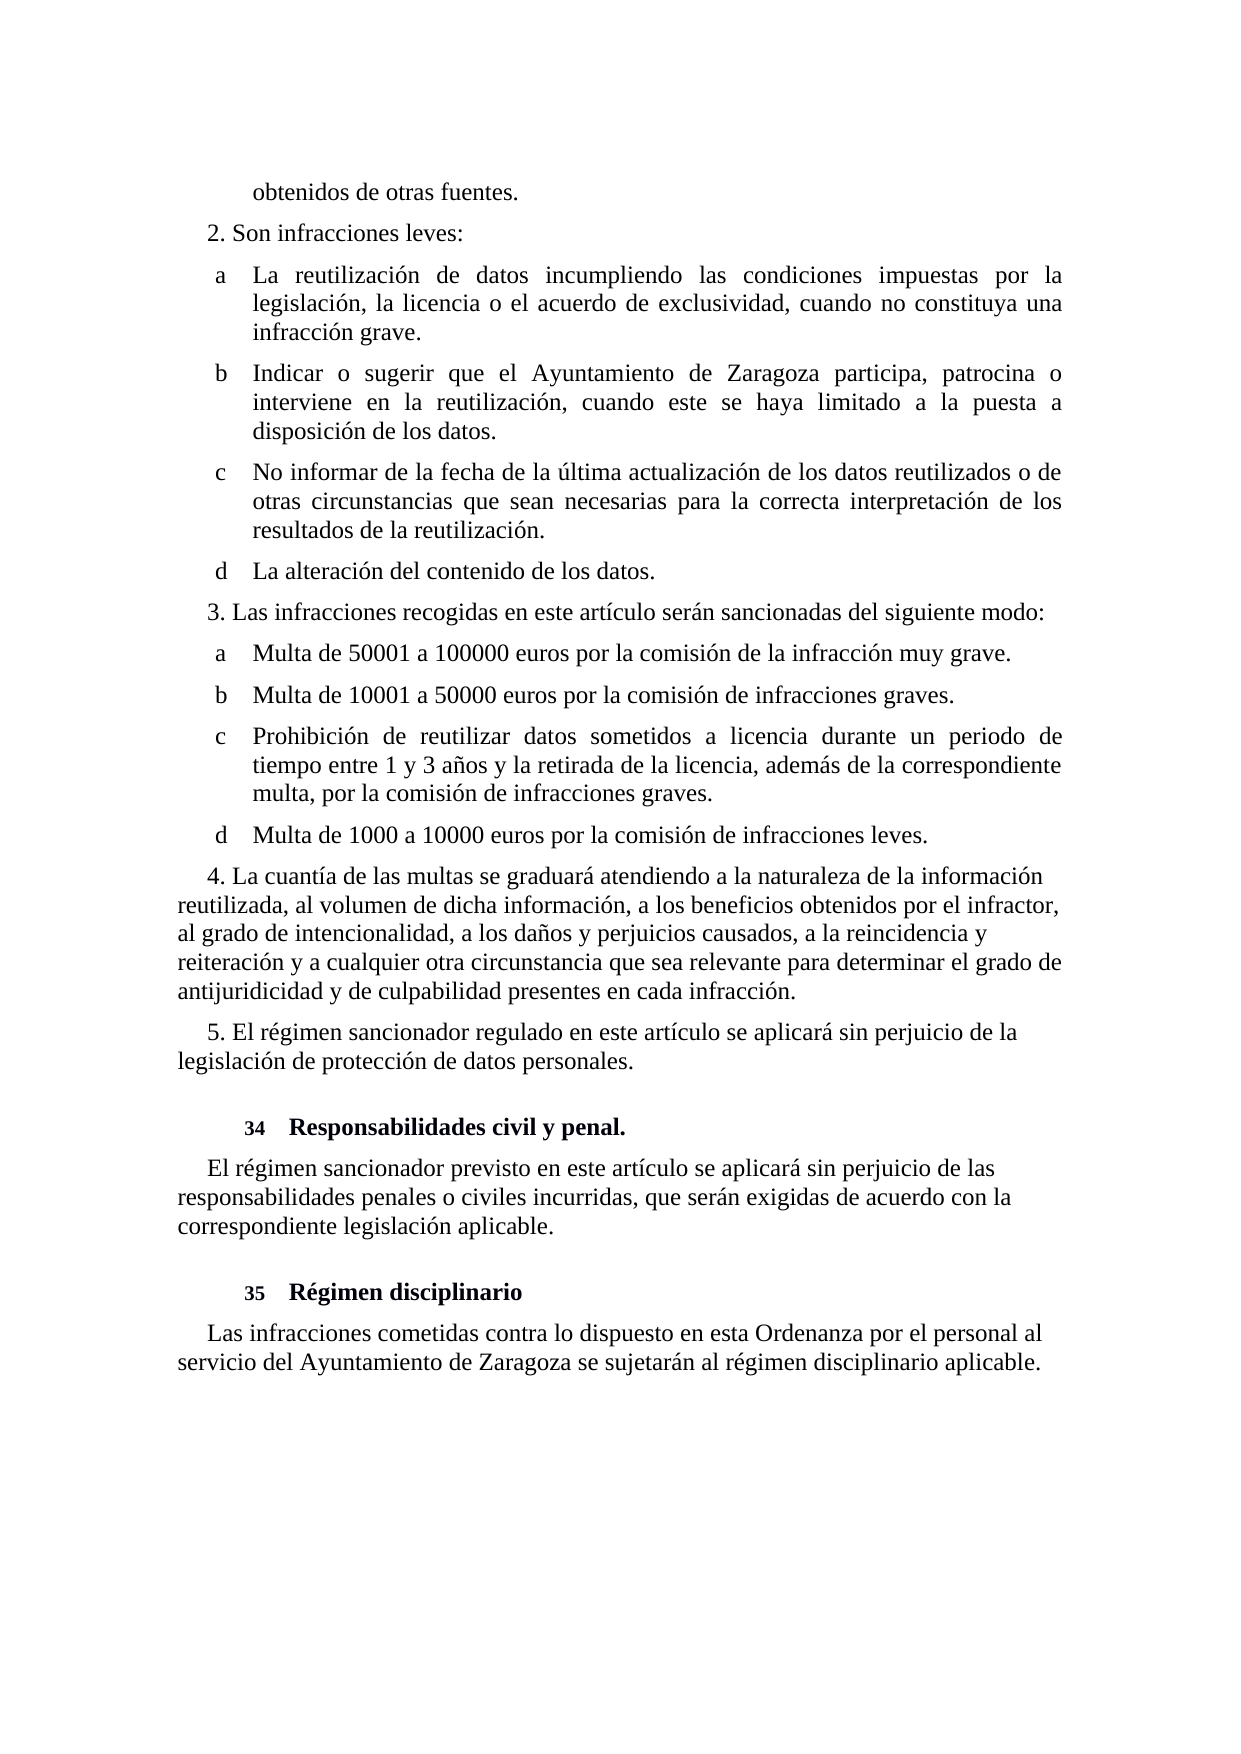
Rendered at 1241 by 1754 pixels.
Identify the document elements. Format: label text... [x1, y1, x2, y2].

list Multa de 50001 a 100000 euros por la comisión de la infracción muy grave. [215, 638, 1063, 667]
list obtenidos de otras fuentes. [215, 177, 1063, 206]
list Prohibición de reutilizar datos sometidos a licencia durante un periodo de tiempo entre 1 y 3 años y la retirada de la licencia, además de la correspondiente multa, por la comisión de infracciones graves. [215, 721, 1063, 807]
list Indicar o sugerir que el Ayuntamiento de Zaragoza participa, patrocina o interviene en la reutilización, cuando este se haya limitado a la puesta a disposición de los datos. [215, 358, 1063, 445]
text 3. Las infracciones recogidas en este artículo serán sancionadas del siguiente modo: [177, 597, 1063, 626]
list No informar de la fecha de la última actualización de los datos reutilizados o de otras circunstancias que sean necesarias para la correcta interpretación de los resultados de la reutilización. [215, 457, 1063, 543]
text 2. Son infracciones leves: [177, 218, 1063, 247]
text Las infracciones cometidas contra lo dispuesto en esta Ordenanza por el personal al servicio del Ayuntamiento de Zaragoza se sujetarán al régimen disciplinario aplicable. [177, 1318, 1063, 1376]
text 4. La cuantía de las multas se graduará atendiendo a la naturaleza de la información reutilizada, al volumen de dicha información, a los beneficios obtenidos por el infractor, al grado de intencionalidad, a los daños y perjuicios causados, a la reincidencia y reiteración y a cualquier otra circunstancia que sea relevante para determinar el grado de antijuridicidad y de culpabilidad presentes en cada infracción. [177, 861, 1063, 1005]
list La reutilización de datos incumpliendo las condiciones impuestas por la legislación, la licencia o el acuerdo de exclusividad, cuando no constituya una infracción grave. [215, 260, 1063, 346]
text 5. El régimen sancionador regulado en este artículo se aplicará sin perjuicio de la legislación de protección de datos personales. [177, 1017, 1063, 1075]
list Multa de 10001 a 50000 euros por la comisión de infracciones graves. [215, 680, 1063, 708]
list Multa de 1000 a 10000 euros por la comisión de infracciones leves. [215, 820, 1063, 848]
text El régimen sancionador previsto en este artículo se aplicará sin perjuicio de las responsabilidades penales o civiles incurridas, que serán exigidas de acuerdo con la correspondiente legislación aplicable. [177, 1153, 1063, 1240]
subtitle Régimen disciplinario [244, 1277, 1063, 1306]
list La alteración del contenido de los datos. [215, 556, 1063, 585]
subtitle Responsabilidades civil y penal. [244, 1112, 1063, 1141]
